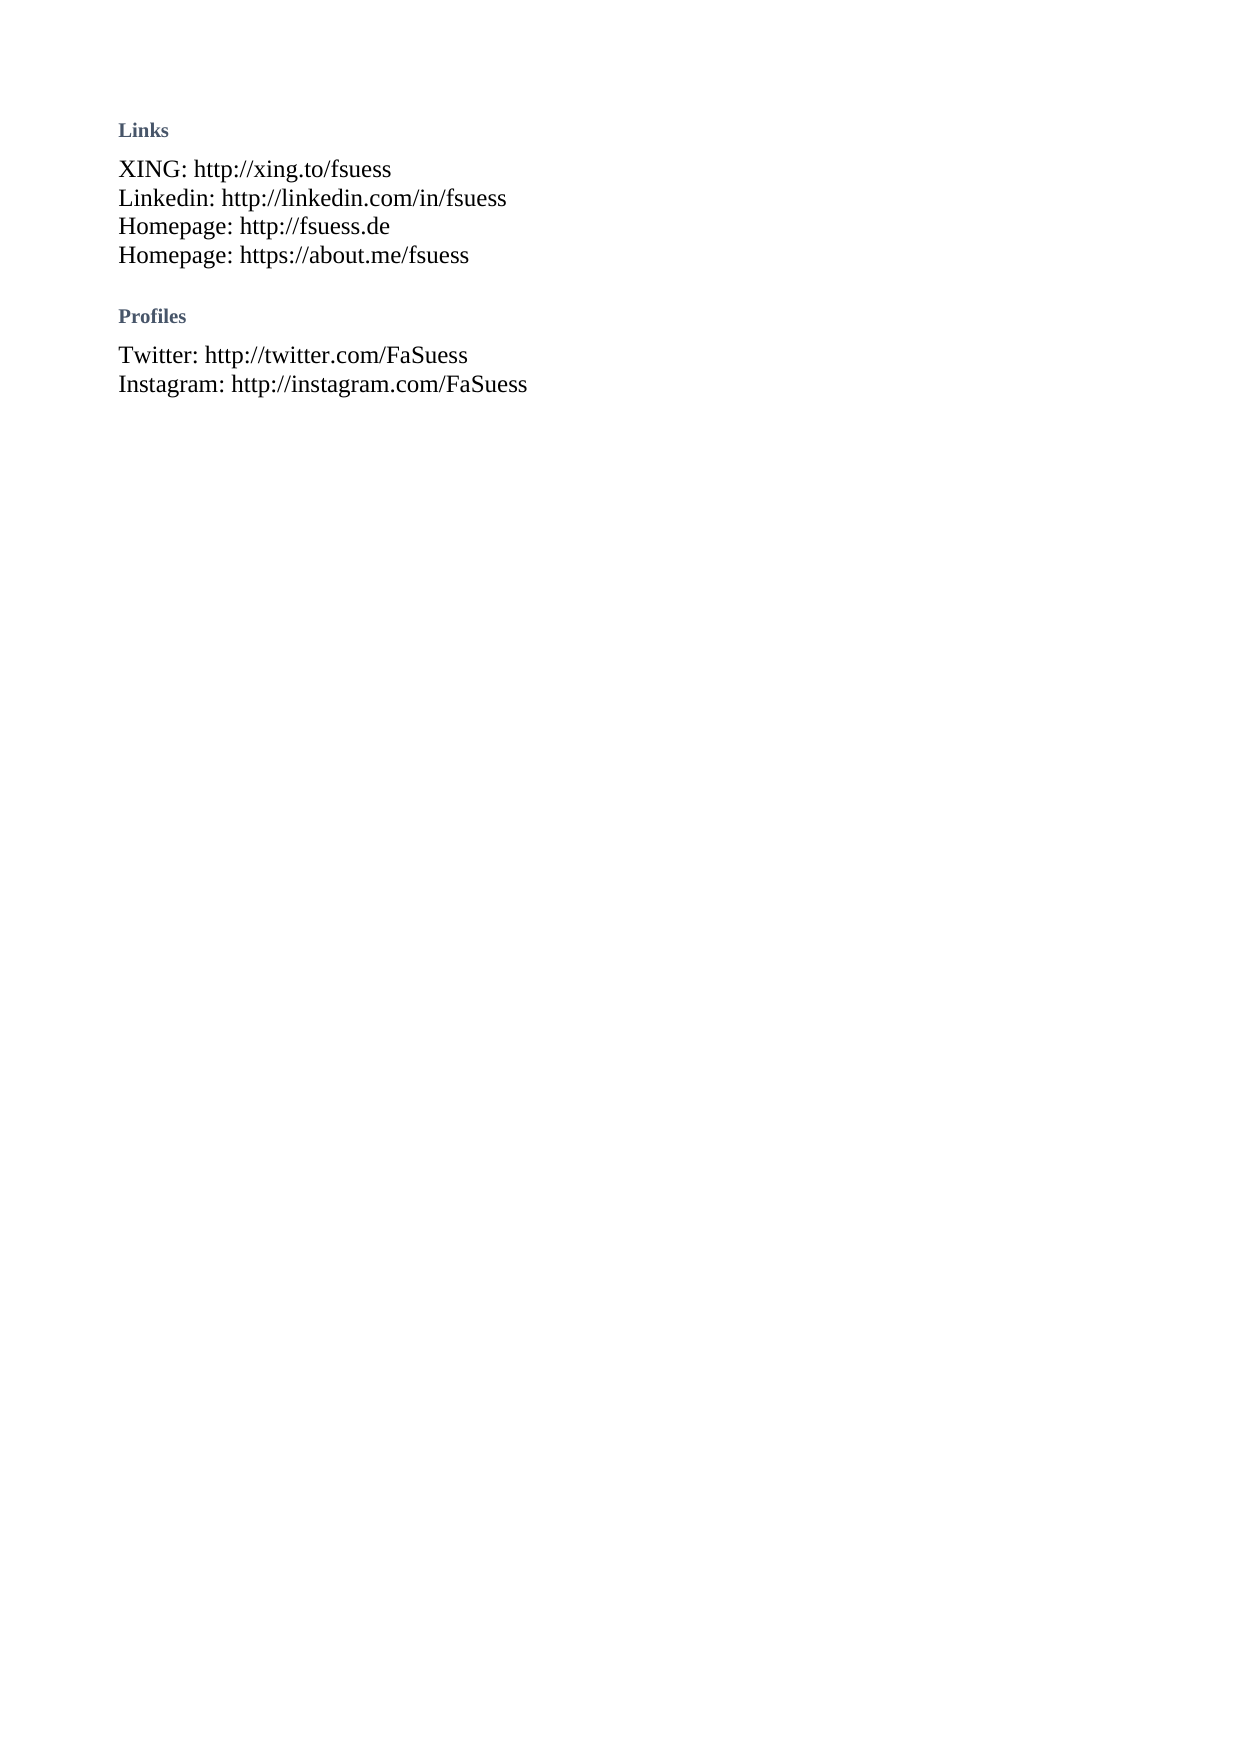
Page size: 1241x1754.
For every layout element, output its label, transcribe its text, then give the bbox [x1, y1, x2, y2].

text Twitter: http://twitter.com/FaSuess [118, 340, 1122, 369]
subtitle Profiles [118, 304, 1122, 328]
text Instagram: http://instagram.com/FaSuess [118, 369, 1122, 398]
subtitle Links [118, 118, 1122, 142]
text Linkedin: http://linkedin.com/in/fsuess [118, 183, 1122, 211]
text Homepage: https://about.me/fsuess [118, 240, 1122, 269]
text XING: http://xing.to/fsuess [118, 154, 1122, 183]
text Homepage: http://fsuess.de [118, 211, 1122, 240]
